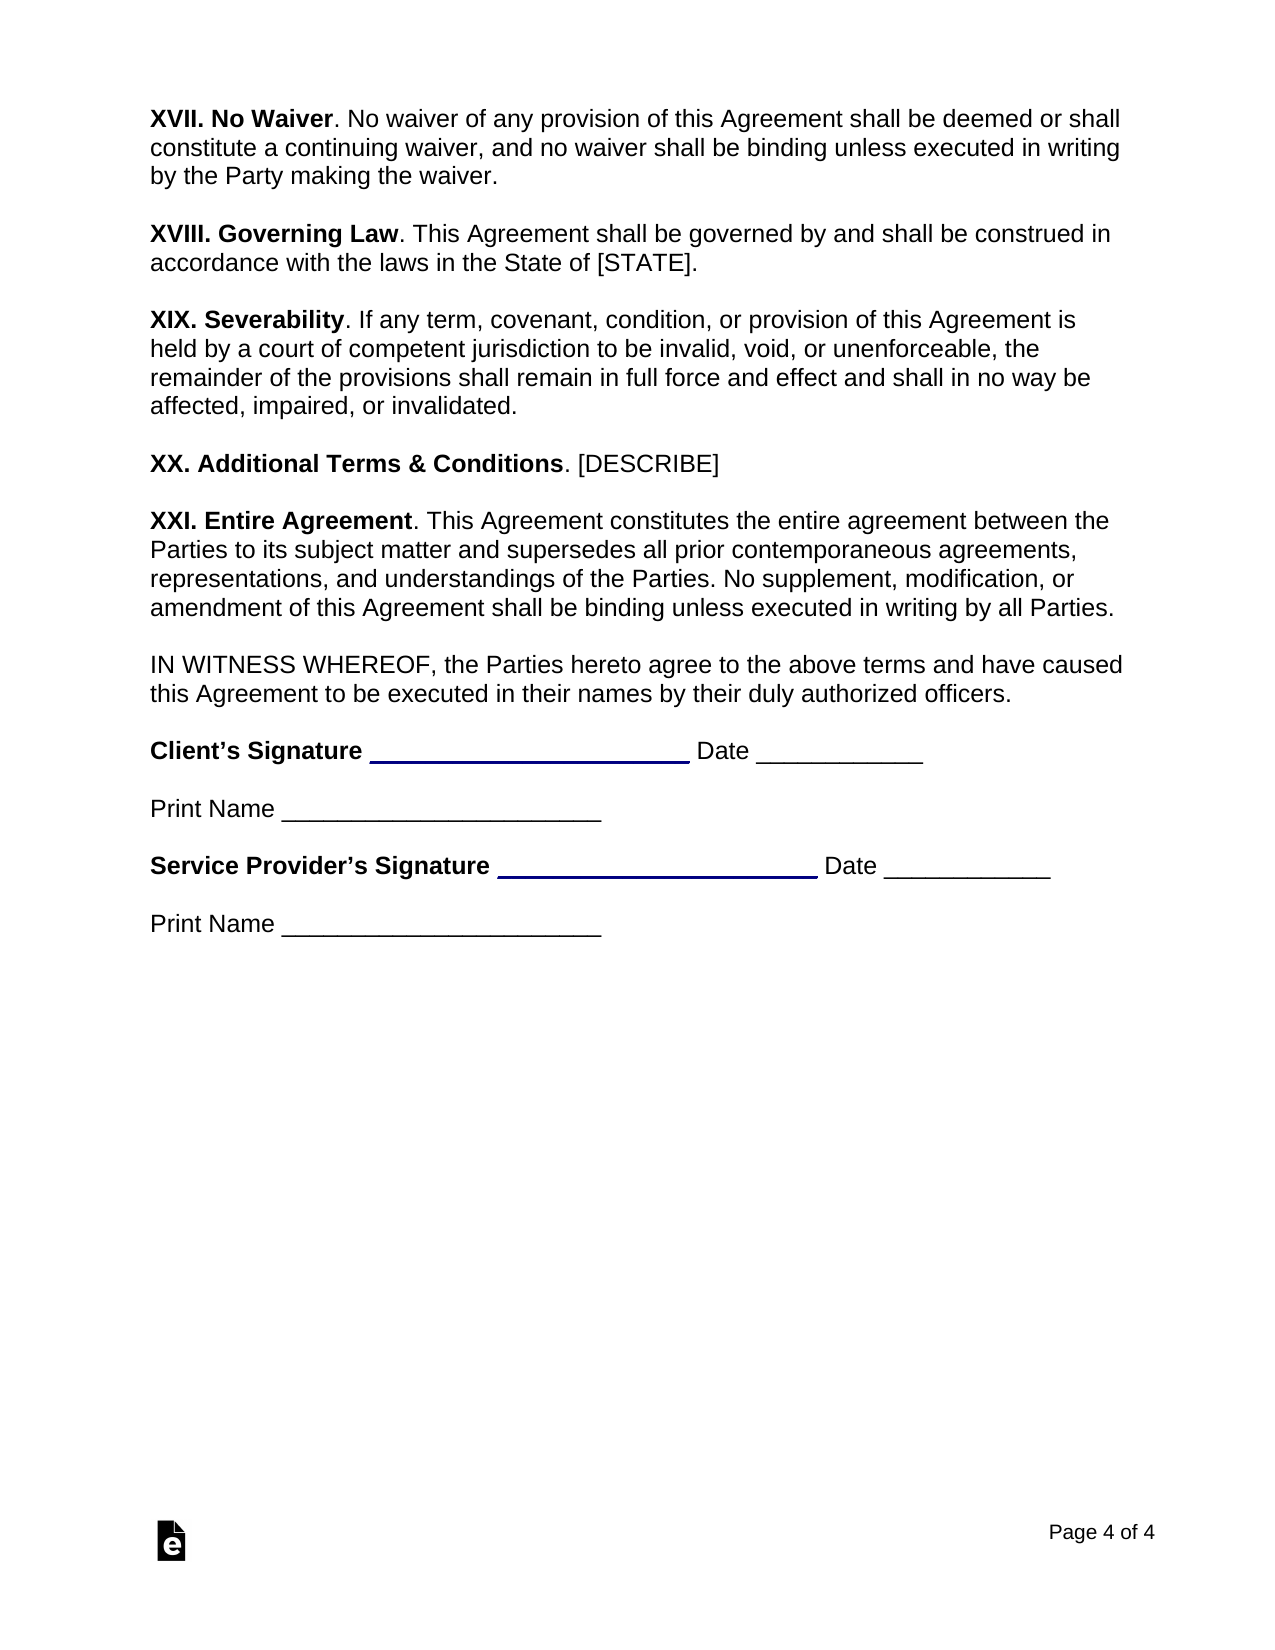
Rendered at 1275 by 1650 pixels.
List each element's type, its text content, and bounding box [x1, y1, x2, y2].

text Print Name _______________________ [150, 909, 1125, 937]
text Service Provider’s Signature _______________________ Date ____________ [150, 851, 1125, 880]
text Print Name _______________________ [150, 794, 1125, 822]
text IN WITNESS WHEREOF, the Parties hereto agree to the above terms and have caused this Agreement to be executed in their names by their duly authorized officers. [150, 650, 1125, 707]
text XVII. No Waiver. No waiver of any provision of this Agreement shall be deemed or shall constitute a continuing waiver, and no waiver shall be binding unless executed in writing by the Party making the waiver. [150, 104, 1125, 190]
text XXI. Entire Agreement. This Agreement constitutes the entire agreement between the Parties to its subject matter and supersedes all prior contemporaneous agreements, representations, and understandings of the Parties. No supplement, modification, or amendment of this Agreement shall be binding unless executed in writing by all Parties. [150, 506, 1125, 621]
text XX. Additional Terms & Conditions. [DESCRIBE] [150, 449, 1125, 477]
text Client’s Signature _______________________ Date ____________ [150, 736, 1125, 765]
text XVIII. Governing Law. This Agreement shall be governed by and shall be construed in accordance with the laws in the State of [STATE]. [150, 219, 1125, 276]
text XIX. Severability. If any term, covenant, condition, or provision of this Agreement is held by a court of competent jurisdiction to be invalid, void, or unenforceable, the remainder of the provisions shall remain in full force and effect and shall in no way be affected, impaired, or invalidated. [150, 305, 1125, 420]
